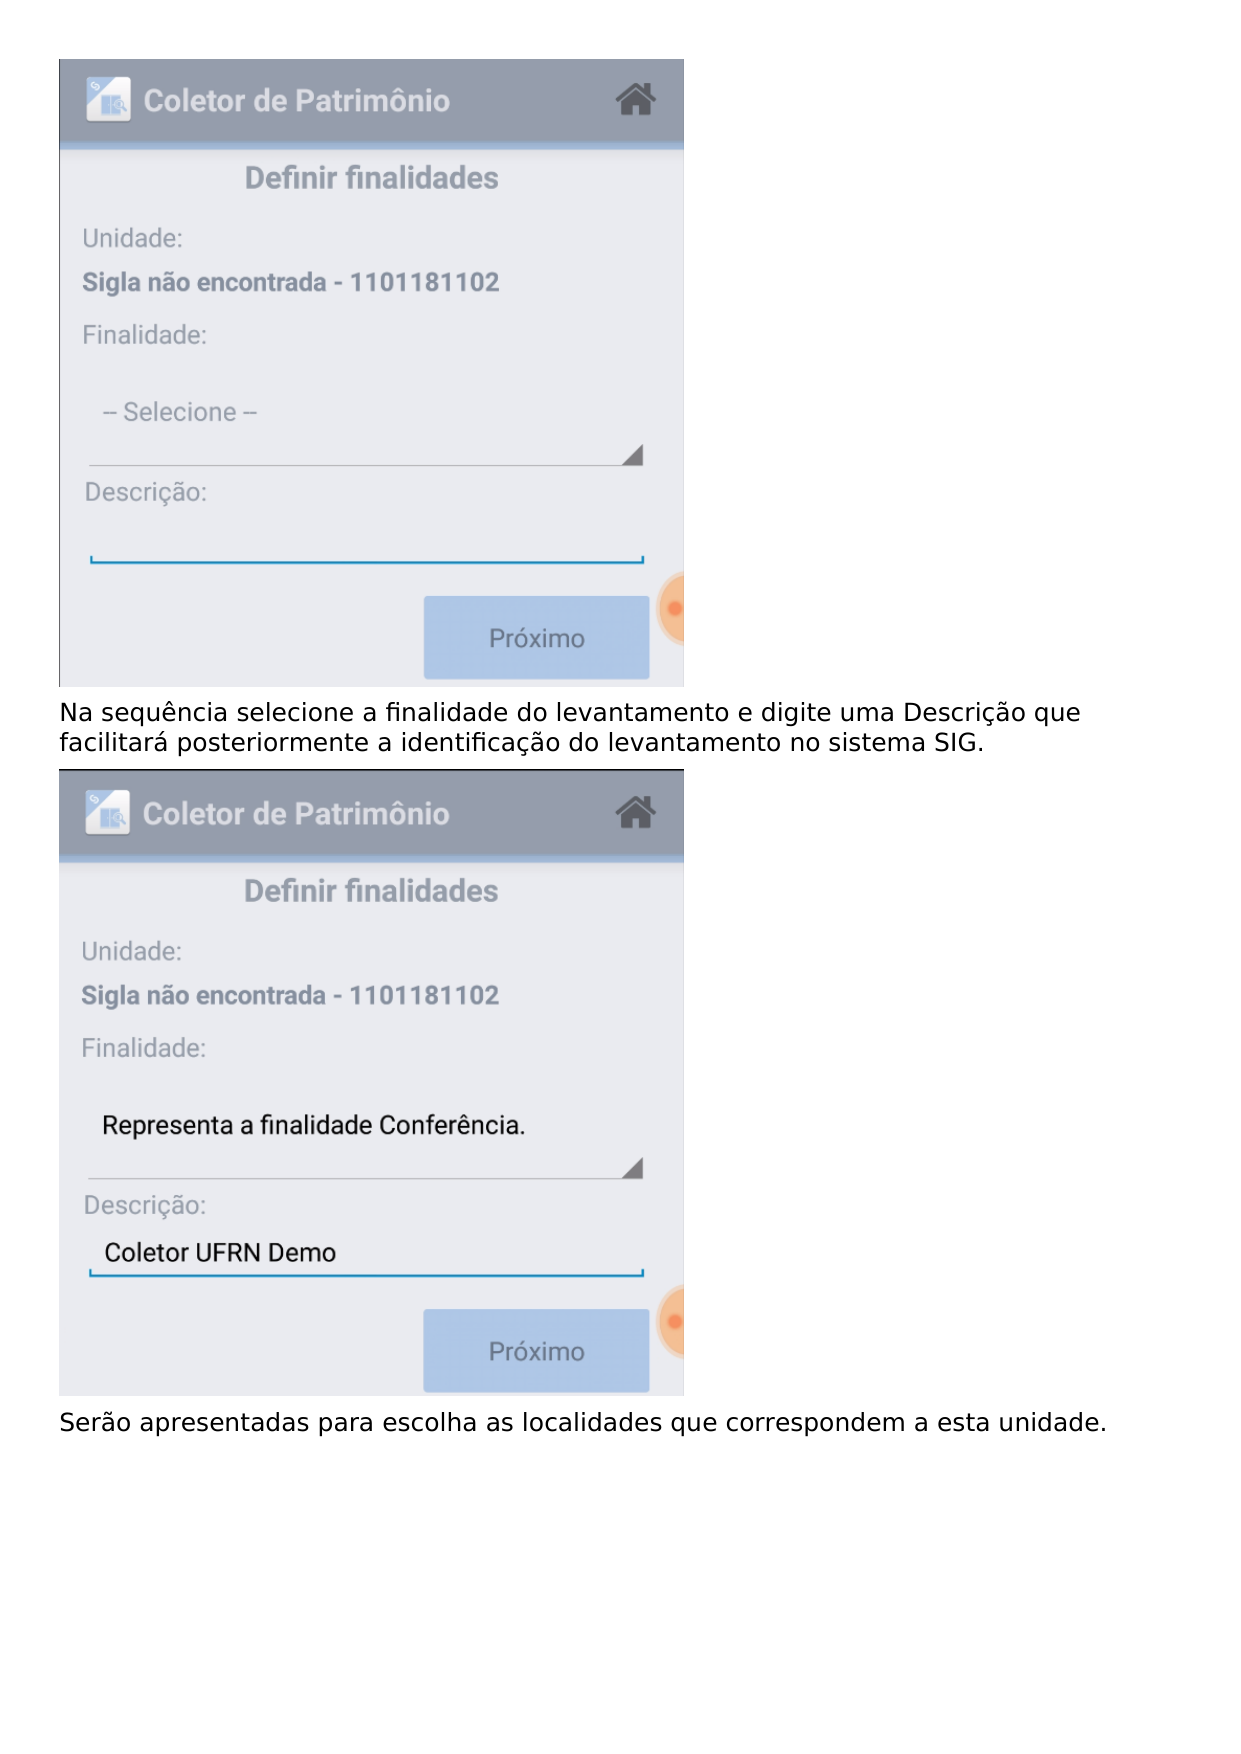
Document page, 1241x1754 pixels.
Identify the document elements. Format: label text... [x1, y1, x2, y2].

picture [59, 769, 684, 1396]
picture [59, 59, 684, 687]
text Na sequência selecione a finalidade do levantamento e digite uma Descrição que facilitará posteriormente a identificação do levantamento no sistema SIG. [59, 699, 1181, 757]
text Serão apresentadas para escolha as localidades que correspondem a esta unidade. [59, 1408, 1181, 1437]
